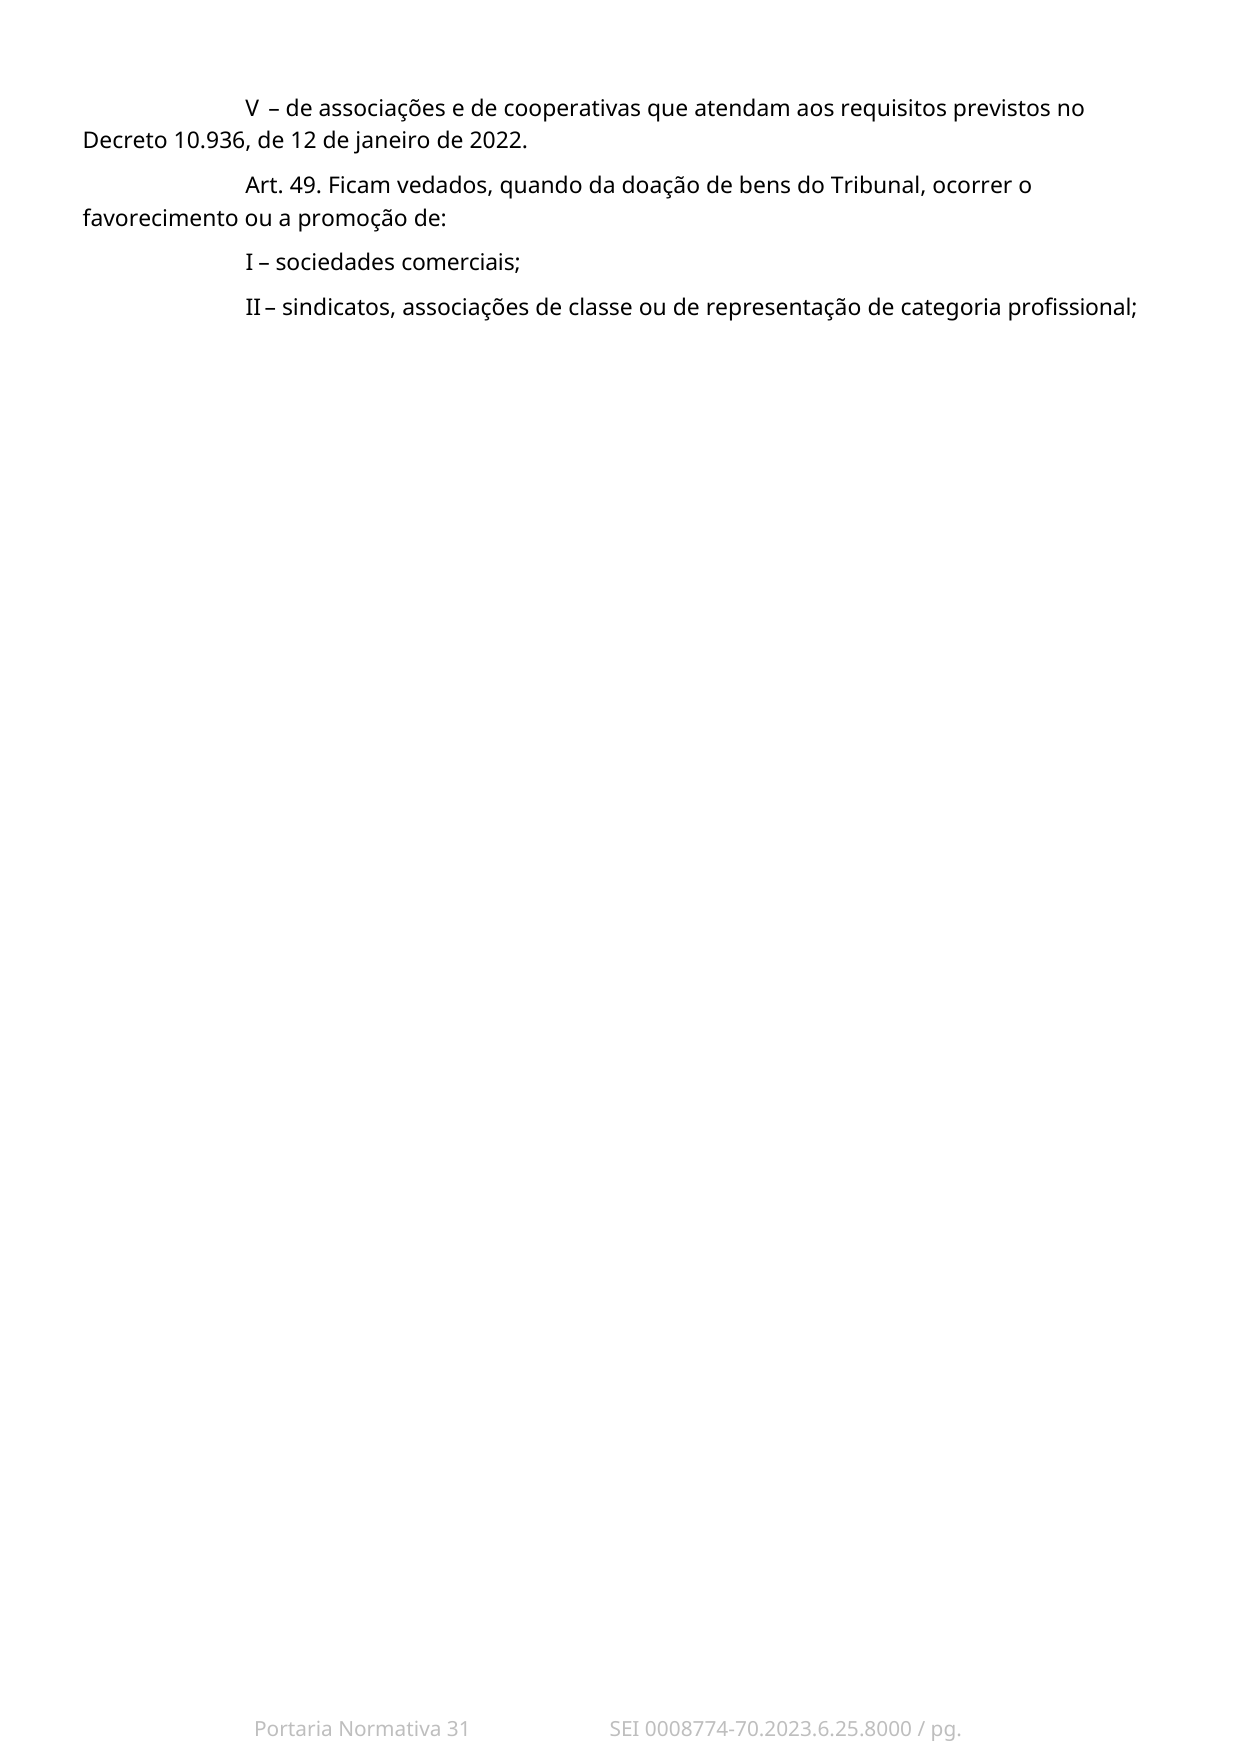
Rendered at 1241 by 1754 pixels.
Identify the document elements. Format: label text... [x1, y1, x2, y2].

list – sindicatos, associações de classe ou de representação de categoria profissional; [245, 290, 1181, 322]
text Art. 49. Ficam vedados, quando da doação de bens do Tribunal, ocorrer o favorecimento ou a promoção de: [82, 169, 1161, 233]
list – sociedades comerciais; [245, 246, 1181, 277]
list – de associações e de cooperativas que atendam aos requisitos previstos no Decreto 10.936, de 12 de janeiro de 2022. [82, 92, 1158, 156]
